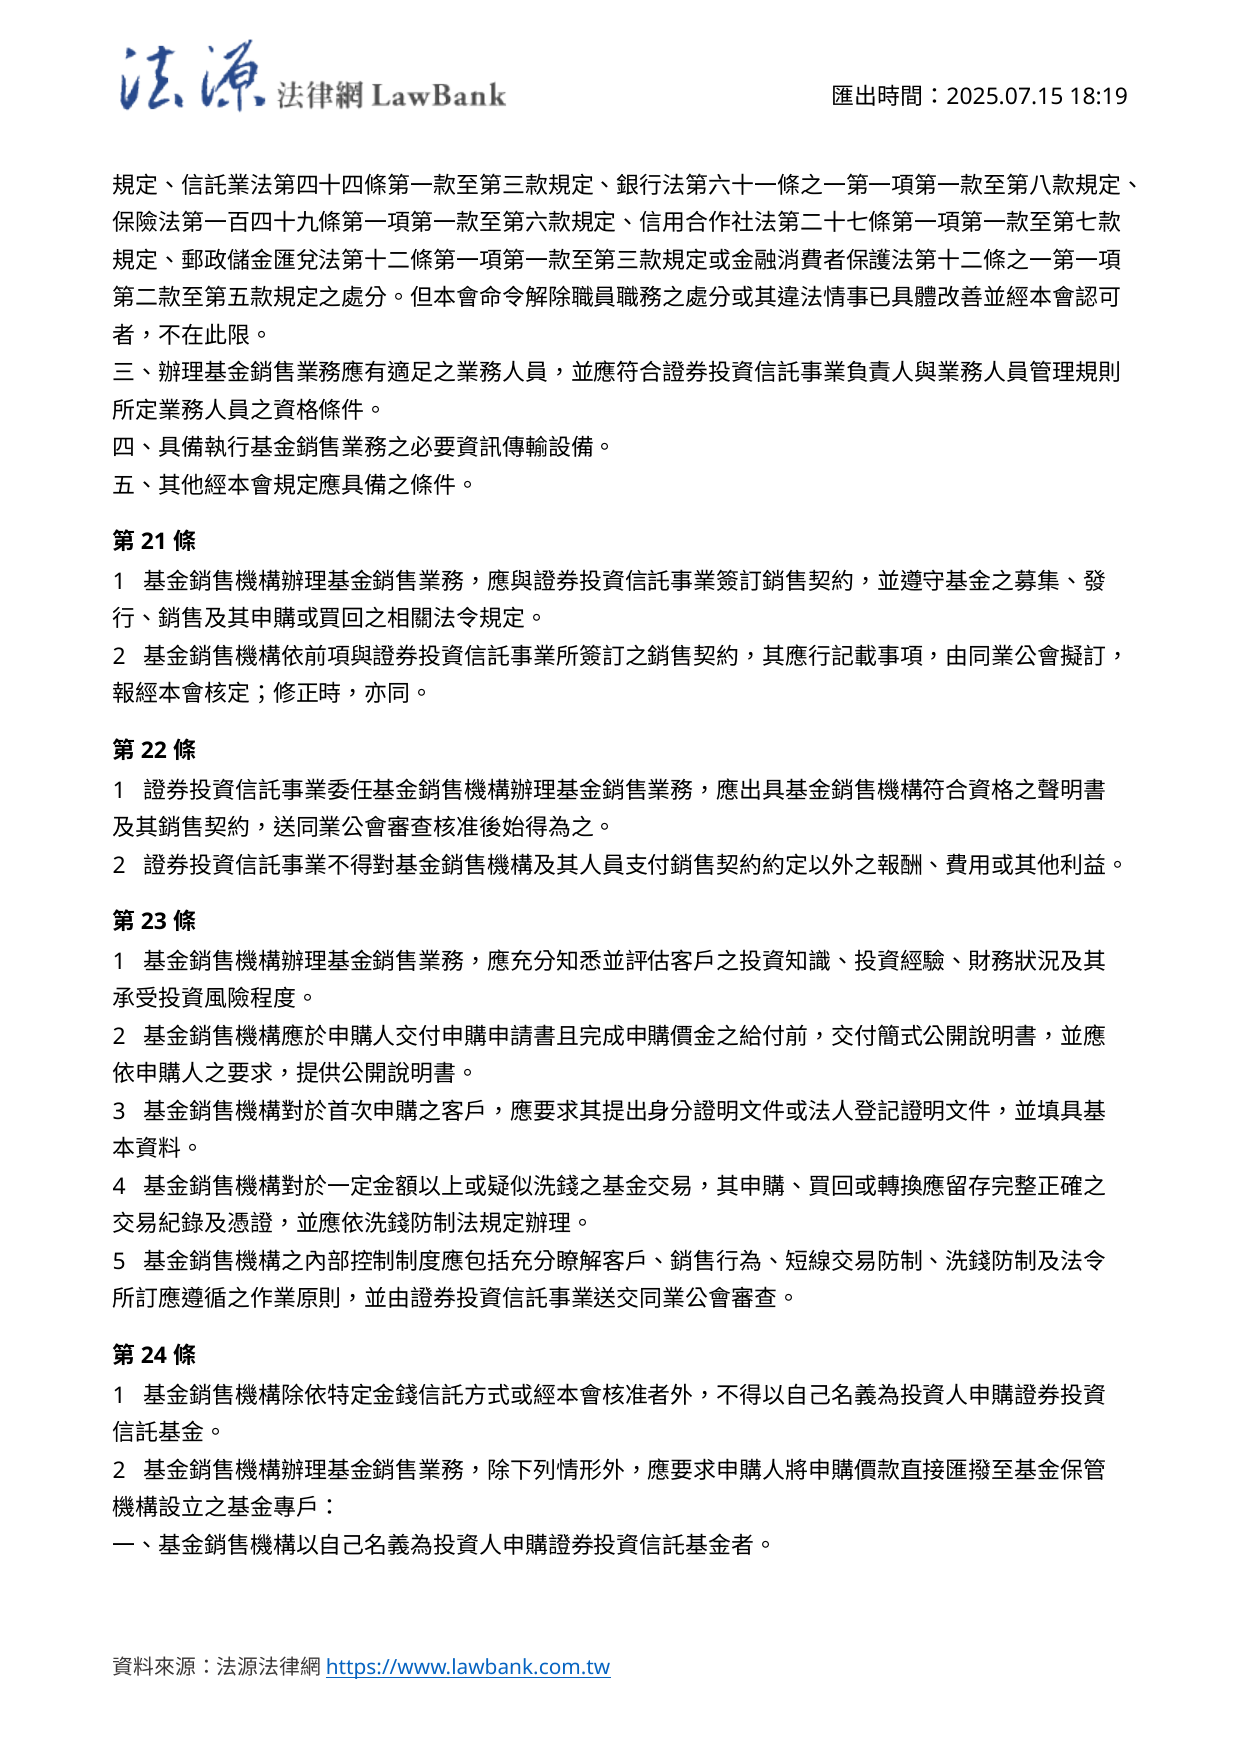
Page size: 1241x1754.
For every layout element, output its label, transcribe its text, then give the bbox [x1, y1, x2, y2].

text 第 22 條 [112, 729, 1128, 767]
text 2 基金銷售機構應於申購人交付申購申請書且完成申購價金之給付前，交付簡式公開說明書，並應依申購人之要求，提供公開說明書。 [112, 1016, 1128, 1091]
text 3 基金銷售機構對於首次申購之客戶，應要求其提出身分證明文件或法人登記證明文件，並填具基本資料。 [112, 1091, 1128, 1166]
text 5 基金銷售機構之內部控制制度應包括充分瞭解客戶、銷售行為、短線交易防制、洗錢防制及法令所訂應遵循之作業原則，並由證券投資信託事業送交同業公會審查。 [112, 1241, 1128, 1316]
text 一、基金銷售機構以自己名義為投資人申購證券投資信託基金者。 [112, 1524, 1128, 1562]
text 4 基金銷售機構對於一定金額以上或疑似洗錢之基金交易，其申購、買回或轉換應留存完整正確之交易紀錄及憑證，並應依洗錢防制法規定辦理。 [112, 1166, 1128, 1241]
text 二、最近二年未曾因辦理境外基金、證券投資信託基金或期貨信託基金業務受本法第一百零三條第二款至第五款規定、證券交易法第六十六條第二款至第四款規定、期貨交易法第一百條第二款至第四款規定、信託業法第四十四條第一款至第三款規定、銀行法第六十一條之一第一項第一款至第八款規定、保險法第一百四十九條第一項第一款至第六款規定、信用合作社法第二十七條第一項第一款至第七款規定、郵政儲金匯兌法第十二條第一項第一款至第三款規定或金融消費者保護法第十二條之一第一項第二款至第五款規定之處分。但本會命令解除職員職務之處分或其違法情事已具體改善並經本會認可者，不在此限。 [112, 164, 1128, 352]
text 第 24 條 [112, 1334, 1128, 1372]
text 1 基金銷售機構辦理基金銷售業務，應充分知悉並評估客戶之投資知識、投資經驗、財務狀況及其承受投資風險程度。 [112, 941, 1128, 1016]
picture [120, 39, 507, 116]
text 2 基金銷售機構依前項與證券投資信託事業所簽訂之銷售契約，其應行記載事項，由同業公會擬訂，報經本會核定；修正時，亦同。 [112, 636, 1128, 711]
text 三、辦理基金銷售業務應有適足之業務人員，並應符合證券投資信託事業負責人與業務人員管理規則所定業務人員之資格條件。 [112, 352, 1128, 427]
text 1 基金銷售機構辦理基金銷售業務，應與證券投資信託事業簽訂銷售契約，並遵守基金之募集、發行、銷售及其申購或買回之相關法令規定。 [112, 561, 1128, 636]
text 五、其他經本會規定應具備之條件。 [112, 464, 1128, 502]
text 1 基金銷售機構除依特定金錢信託方式或經本會核准者外，不得以自己名義為投資人申購證券投資信託基金。 [112, 1374, 1128, 1449]
text 第 23 條 [112, 901, 1128, 938]
text 2 基金銷售機構辦理基金銷售業務，除下列情形外，應要求申購人將申購價款直接匯撥至基金保管機構設立之基金專戶： [112, 1449, 1128, 1524]
text 第 21 條 [112, 521, 1128, 558]
text 1 證券投資信託事業委任基金銷售機構辦理基金銷售業務，應出具基金銷售機構符合資格之聲明書及其銷售契約，送同業公會審查核准後始得為之。 [112, 769, 1128, 844]
text 2 證券投資信託事業不得對基金銷售機構及其人員支付銷售契約約定以外之報酬、費用或其他利益。 [112, 844, 1128, 882]
text 四、具備執行基金銷售業務之必要資訊傳輸設備。 [112, 427, 1128, 464]
